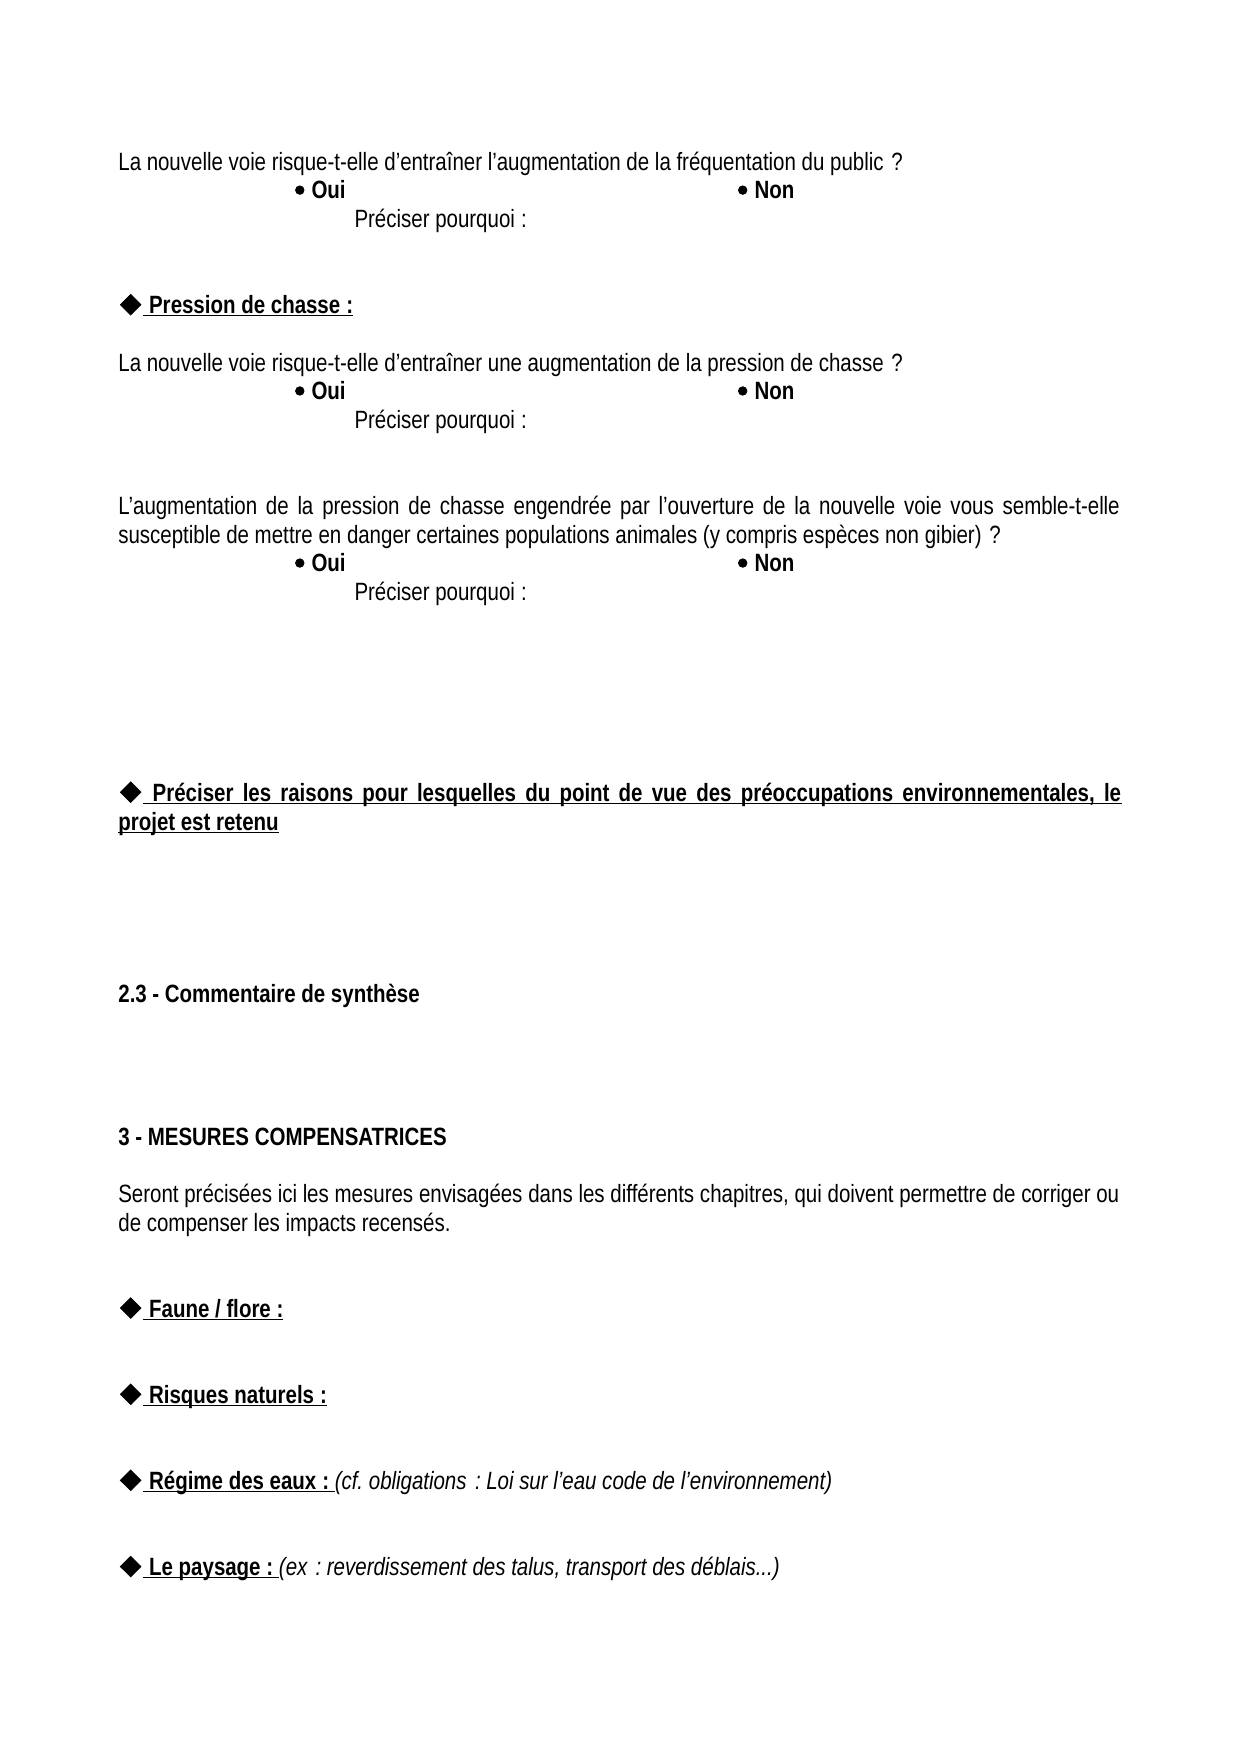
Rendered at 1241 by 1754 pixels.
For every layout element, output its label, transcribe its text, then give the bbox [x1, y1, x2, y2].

text Seront précisées ici les mesures envisagées dans les différents chapitres, qui doivent permettre de corriger ou de compenser les impacts recensés. [118, 1179, 1122, 1236]
text Préciser pourquoi : [354, 405, 1122, 434]
text La nouvelle voie risque-t-elle d’entraîner une augmentation de la pression de chasse ? [118, 348, 1122, 376]
text 3 - MESURES COMPENSATRICES [118, 1122, 1122, 1150]
text  Oui  Non [295, 548, 1122, 577]
text  Faune / flore : [118, 1294, 1122, 1322]
text L’augmentation de la pression de chasse engendrée par l’ouverture de la nouvelle voie vous semble-t-elle susceptible de mettre en danger certaines populations animales (y compris espèces non gibier) ? [118, 491, 1122, 548]
text  Régime des eaux : (cf. obligations : Loi sur l’eau code de l’environnement) [118, 1466, 1122, 1495]
text  Risques naturels : [118, 1380, 1122, 1409]
text  Le paysage : (ex : reverdissement des talus, transport des déblais...) [118, 1552, 1122, 1581]
text Préciser pourquoi : [354, 577, 1122, 606]
text 2.3 - Commentaire de synthèse [118, 978, 1122, 1007]
text  Pression de chasse : [118, 290, 1122, 319]
text Préciser pourquoi : [354, 204, 1122, 233]
text La nouvelle voie risque-t-elle d’entraîner l’augmentation de la fréquentation du public ? [118, 147, 1122, 175]
text  Oui  Non [295, 175, 1122, 204]
text  Préciser les raisons pour lesquelles du point de vue des préoccupations environnementales, le projet est retenu [118, 778, 1122, 835]
text  Oui  Non [295, 376, 1122, 405]
